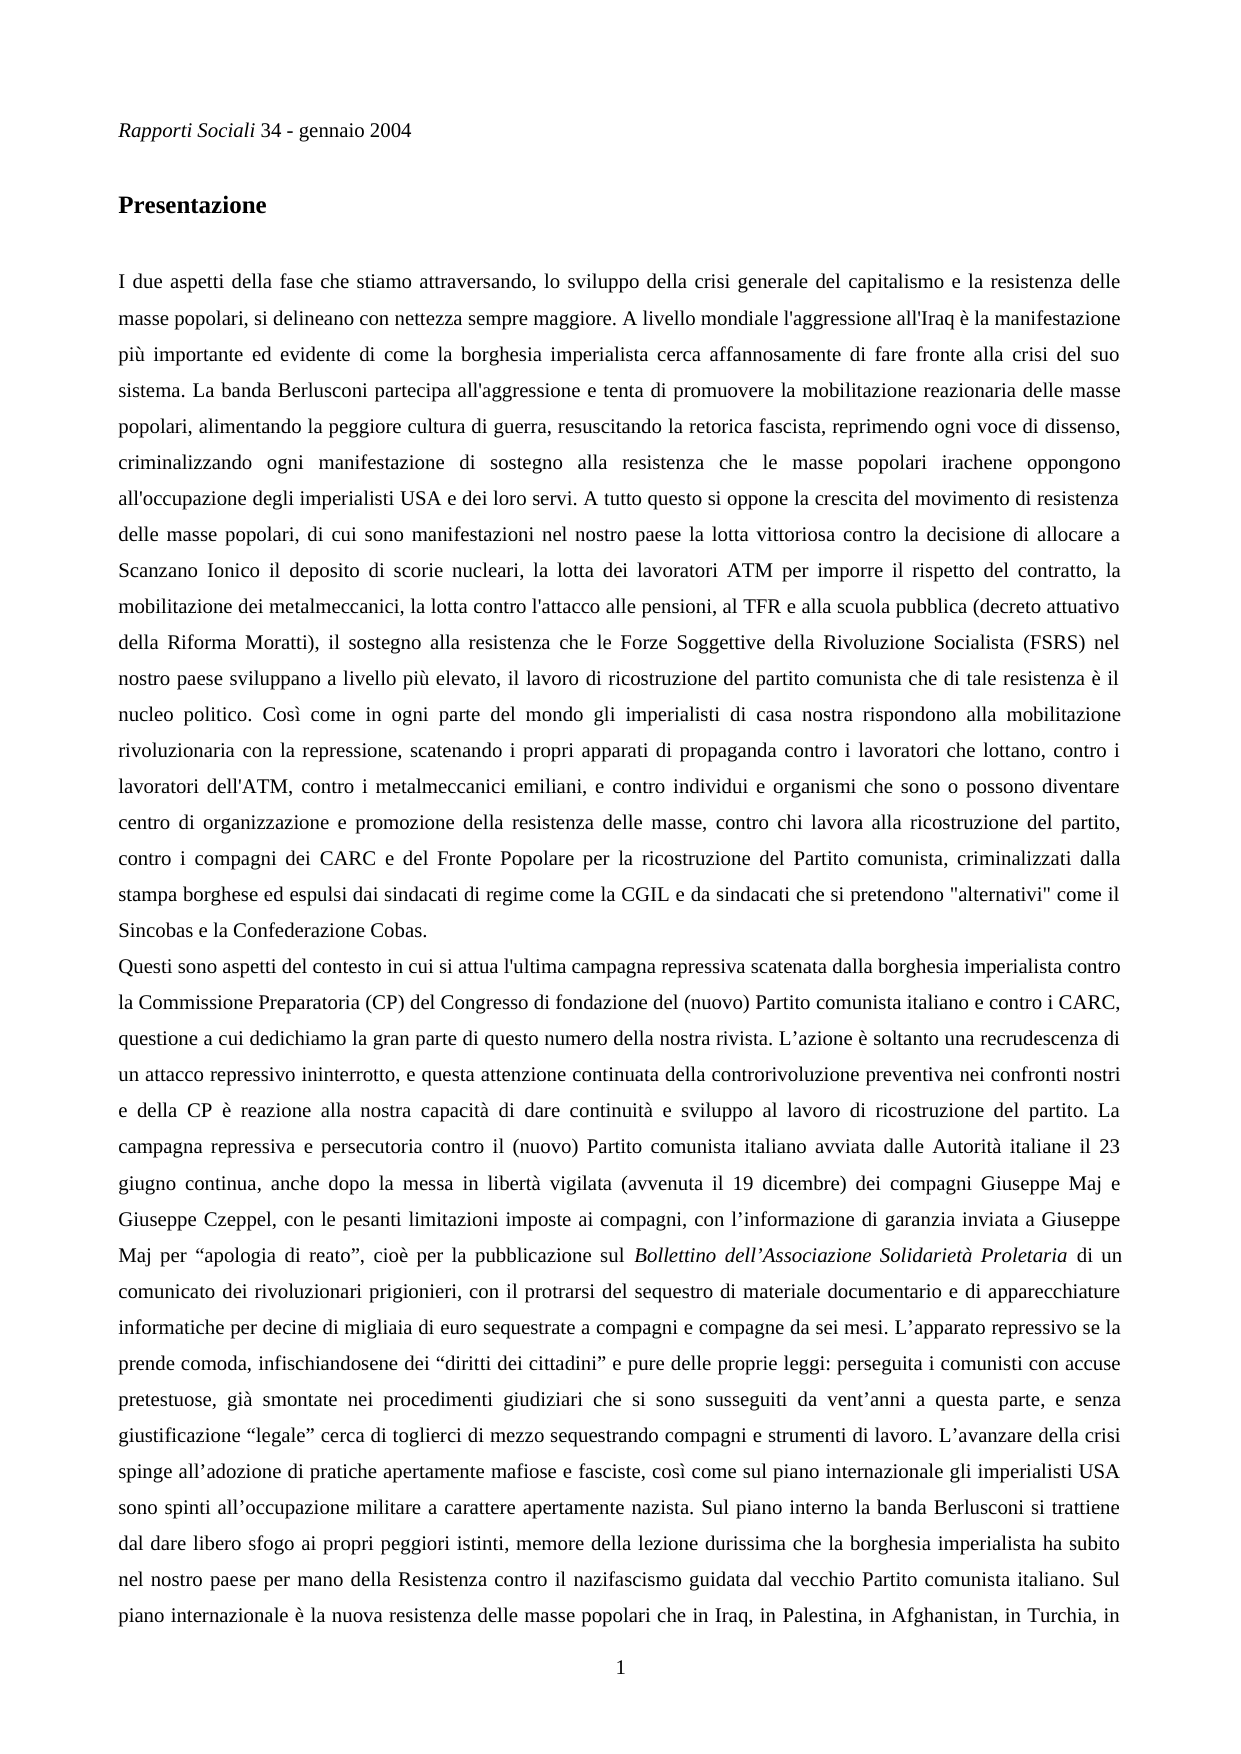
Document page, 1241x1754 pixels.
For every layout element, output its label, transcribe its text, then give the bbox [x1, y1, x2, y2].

text Questi sono aspetti del contesto in cui si attua l'ultima campagna repressiva scatenata dalla borghesia imperialista contro la Commissione Preparatoria (CP) del Congresso di fondazione del (nuovo) Partito comunista italiano e contro i CARC, questione a cui dedichiamo la gran parte di questo numero della nostra rivista. L’azione è soltanto una recrudescenza di un attacco repressivo ininterrotto, e questa attenzione continuata della controrivoluzione preventiva nei confronti nostri e della CP è reazione alla nostra capacità di dare continuità e sviluppo al lavoro di ricostruzione del partito. La campagna repressiva e persecutoria contro il (nuovo) Partito comunista italiano avviata dalle Autorità italiane il 23 giugno continua, anche dopo la messa in libertà vigilata (avvenuta il 19 dicembre) dei compagni Giuseppe Maj e Giuseppe Czeppel, con le pesanti limitazioni imposte ai compagni, con l’informazione di garanzia inviata a Giuseppe Maj per “apologia di reato”, cioè per la pubblicazione sul Bollettino dell’Associazione Solidarietà Proletaria di un comunicato dei rivoluzionari prigionieri, con il protrarsi del sequestro di materiale documentario e di apparecchiature informatiche per decine di migliaia di euro sequestrate a compagni e compagne da sei mesi. L’apparato repressivo se la prende comoda, infischiandosene dei “diritti dei cittadini” e pure delle proprie leggi: perseguita i comunisti con accuse pretestuose, già smontate nei procedimenti giudiziari che si sono susseguiti da vent’anni a questa parte, e senza giustificazione “legale” cerca di toglierci di mezzo sequestrando compagni e strumenti di lavoro. L’avanzare della crisi spinge all’adozione di pratiche apertamente mafiose e fasciste, così come sul piano internazionale gli imperialisti USA sono spinti all’occupazione militare a carattere apertamente nazista. Sul piano interno la banda Berlusconi si trattiene dal dare libero sfogo ai propri peggiori istinti, memore della lezione durissima che la borghesia imperialista ha subito nel nostro paese per mano della Resistenza contro il nazifascismo guidata dal vecchio Partito comunista italiano. Sul piano internazionale è la nuova resistenza delle masse popolari che in Iraq, in Palestina, in Afghanistan, in Turchia, in [118, 954, 1122, 1627]
text Rapporti Sociali 34 - gennaio 2004 [118, 118, 1122, 142]
text I due aspetti della fase che stiamo attraversando, lo sviluppo della crisi generale del capitalismo e la resistenza delle masse popolari, si delineano con nettezza sempre maggiore. A livello mondiale l'aggressione all'Iraq è la manifestazione più importante ed evidente di come la borghesia imperialista cerca affannosamente di fare fronte alla crisi del suo sistema. La banda Berlusconi partecipa all'aggressione e tenta di promuovere la mobilitazione reazionaria delle masse popolari, alimentando la peggiore cultura di guerra, resuscitando la retorica fascista, reprimendo ogni voce di dissenso, criminalizzando ogni manifestazione di sostegno alla resistenza che le masse popolari irachene oppongono all'occupazione degli imperialisti USA e dei loro servi. A tutto questo si oppone la crescita del movimento di resistenza delle masse popolari, di cui sono manifestazioni nel nostro paese la lotta vittoriosa contro la decisione di allocare a Scanzano Ionico il deposito di scorie nucleari, la lotta dei lavoratori ATM per imporre il rispetto del contratto, la mobilitazione dei metalmeccanici, la lotta contro l'attacco alle pensioni, al TFR e alla scuola pubblica (decreto attuativo della Riforma Moratti), il sostegno alla resistenza che le Forze Soggettive della Rivoluzione Socialista (FSRS) nel nostro paese sviluppano a livello più elevato, il lavoro di ricostruzione del partito comunista che di tale resistenza è il nucleo politico. Così come in ogni parte del mondo gli imperialisti di casa nostra rispondono alla mobilitazione rivoluzionaria con la repressione, scatenando i propri apparati di propaganda contro i lavoratori che lottano, contro i lavoratori dell'ATM, contro i metalmeccanici emiliani, e contro individui e organismi che sono o possono diventare centro di organizzazione e promozione della resistenza delle masse, contro chi lavora alla ricostruzione del partito, contro i compagni dei CARC e del Fronte Popolare per la ricostruzione del Partito comunista, criminalizzati dalla stampa borghese ed espulsi dai sindacati di regime come la CGIL e da sindacati che si pretendono "alternativi" come il Sincobas e la Confederazione Cobas. [118, 269, 1122, 942]
text Presentazione [118, 190, 1122, 219]
